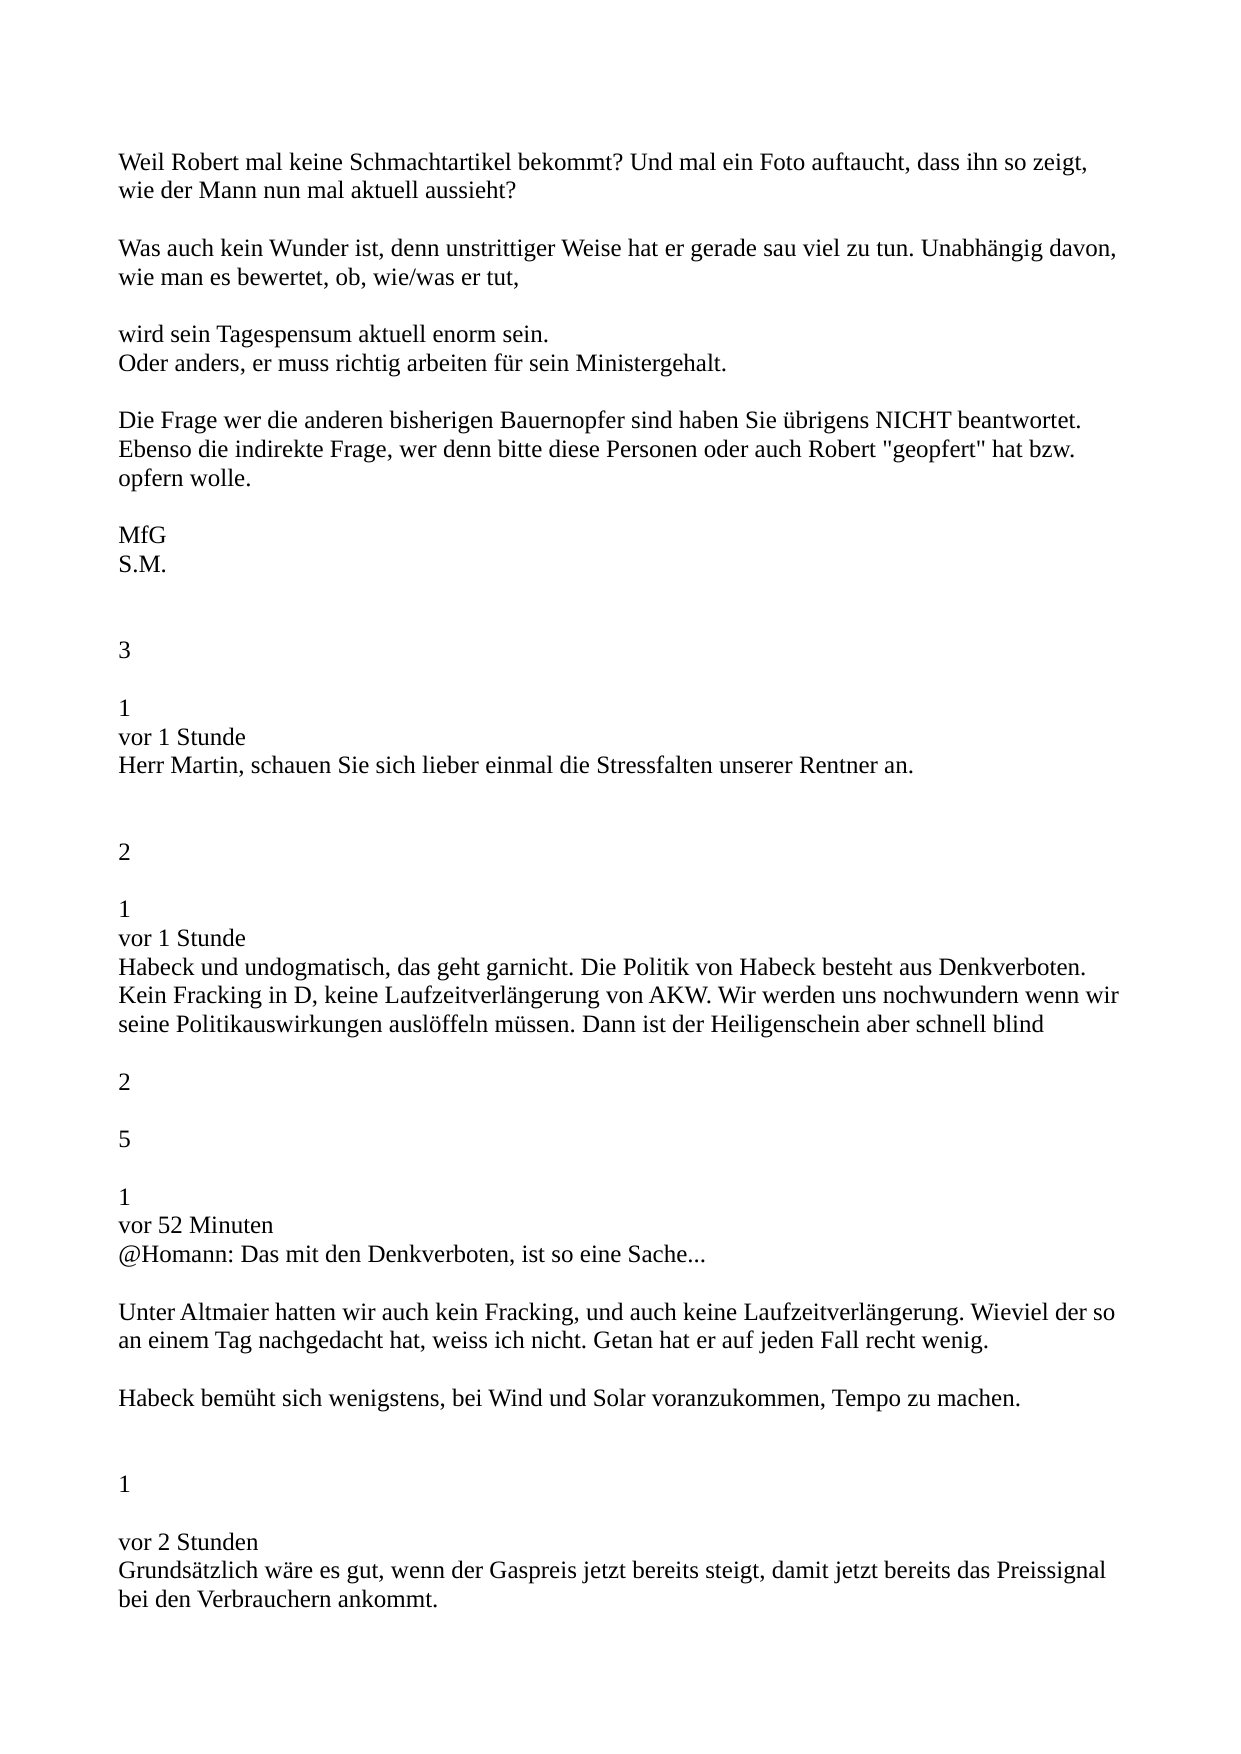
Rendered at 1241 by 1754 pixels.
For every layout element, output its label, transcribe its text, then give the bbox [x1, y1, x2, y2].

text vor 52 Minuten [118, 1211, 1122, 1239]
text 1 [118, 1182, 1122, 1211]
text 5 [118, 1124, 1122, 1153]
text 1 [118, 693, 1122, 722]
text Die Frage wer die anderen bisherigen Bauernopfer sind haben Sie übrigens NICHT beantwortet. Ebenso die indirekte Frage, wer denn bitte diese Personen oder auch Robert "geopfert" hat bzw. opfern wolle. [118, 406, 1122, 492]
text vor 1 Stunde [118, 722, 1122, 751]
text 1 [118, 894, 1122, 923]
text wird sein Tagespensum aktuell enorm sein. [118, 319, 1122, 348]
text vor 2 Stunden [118, 1527, 1122, 1556]
text S.M. [118, 549, 1122, 578]
text Grundsätzlich wäre es gut, wenn der Gaspreis jetzt bereits steigt, damit jetzt bereits das Preissignal bei den Verbrauchern ankommt. [118, 1556, 1122, 1613]
text Habeck und undogmatisch, das geht garnicht. Die Politik von Habeck besteht aus Denkverboten. Kein Fracking in D, keine Laufzeitverlängerung von AKW. Wir werden uns nochwundern wenn wir seine Politikauswirkungen auslöffeln müssen. Dann ist der Heiligenschein aber schnell blind [118, 952, 1122, 1038]
text 2 [118, 1067, 1122, 1096]
text Was auch kein Wunder ist, denn unstrittiger Weise hat er gerade sau viel zu tun. Unabhängig davon, wie man es bewertet, ob, wie/was er tut, [118, 233, 1122, 291]
text Habeck bemüht sich wenigstens, bei Wind und Solar voranzukommen, Tempo zu machen. [118, 1383, 1122, 1412]
text Herr Martin, schauen Sie sich lieber einmal die Stressfalten unserer Rentner an. [118, 751, 1122, 779]
text vor 1 Stunde [118, 923, 1122, 952]
text Weil Robert mal keine Schmachtartikel bekommt? Und mal ein Foto auftaucht, dass ihn so zeigt, wie der Mann nun mal aktuell aussieht? [118, 147, 1122, 204]
text Oder anders, er muss richtig arbeiten für sein Ministergehalt. [118, 348, 1122, 377]
text 2 [118, 837, 1122, 866]
text Unter Altmaier hatten wir auch kein Fracking, und auch keine Laufzeitverlängerung. Wieviel der so an einem Tag nachgedacht hat, weiss ich nicht. Getan hat er auf jeden Fall recht wenig. [118, 1297, 1122, 1354]
text @Homann: Das mit den Denkverboten, ist so eine Sache... [118, 1239, 1122, 1268]
text MfG [118, 521, 1122, 549]
text 1 [118, 1469, 1122, 1498]
text 3 [118, 636, 1122, 664]
